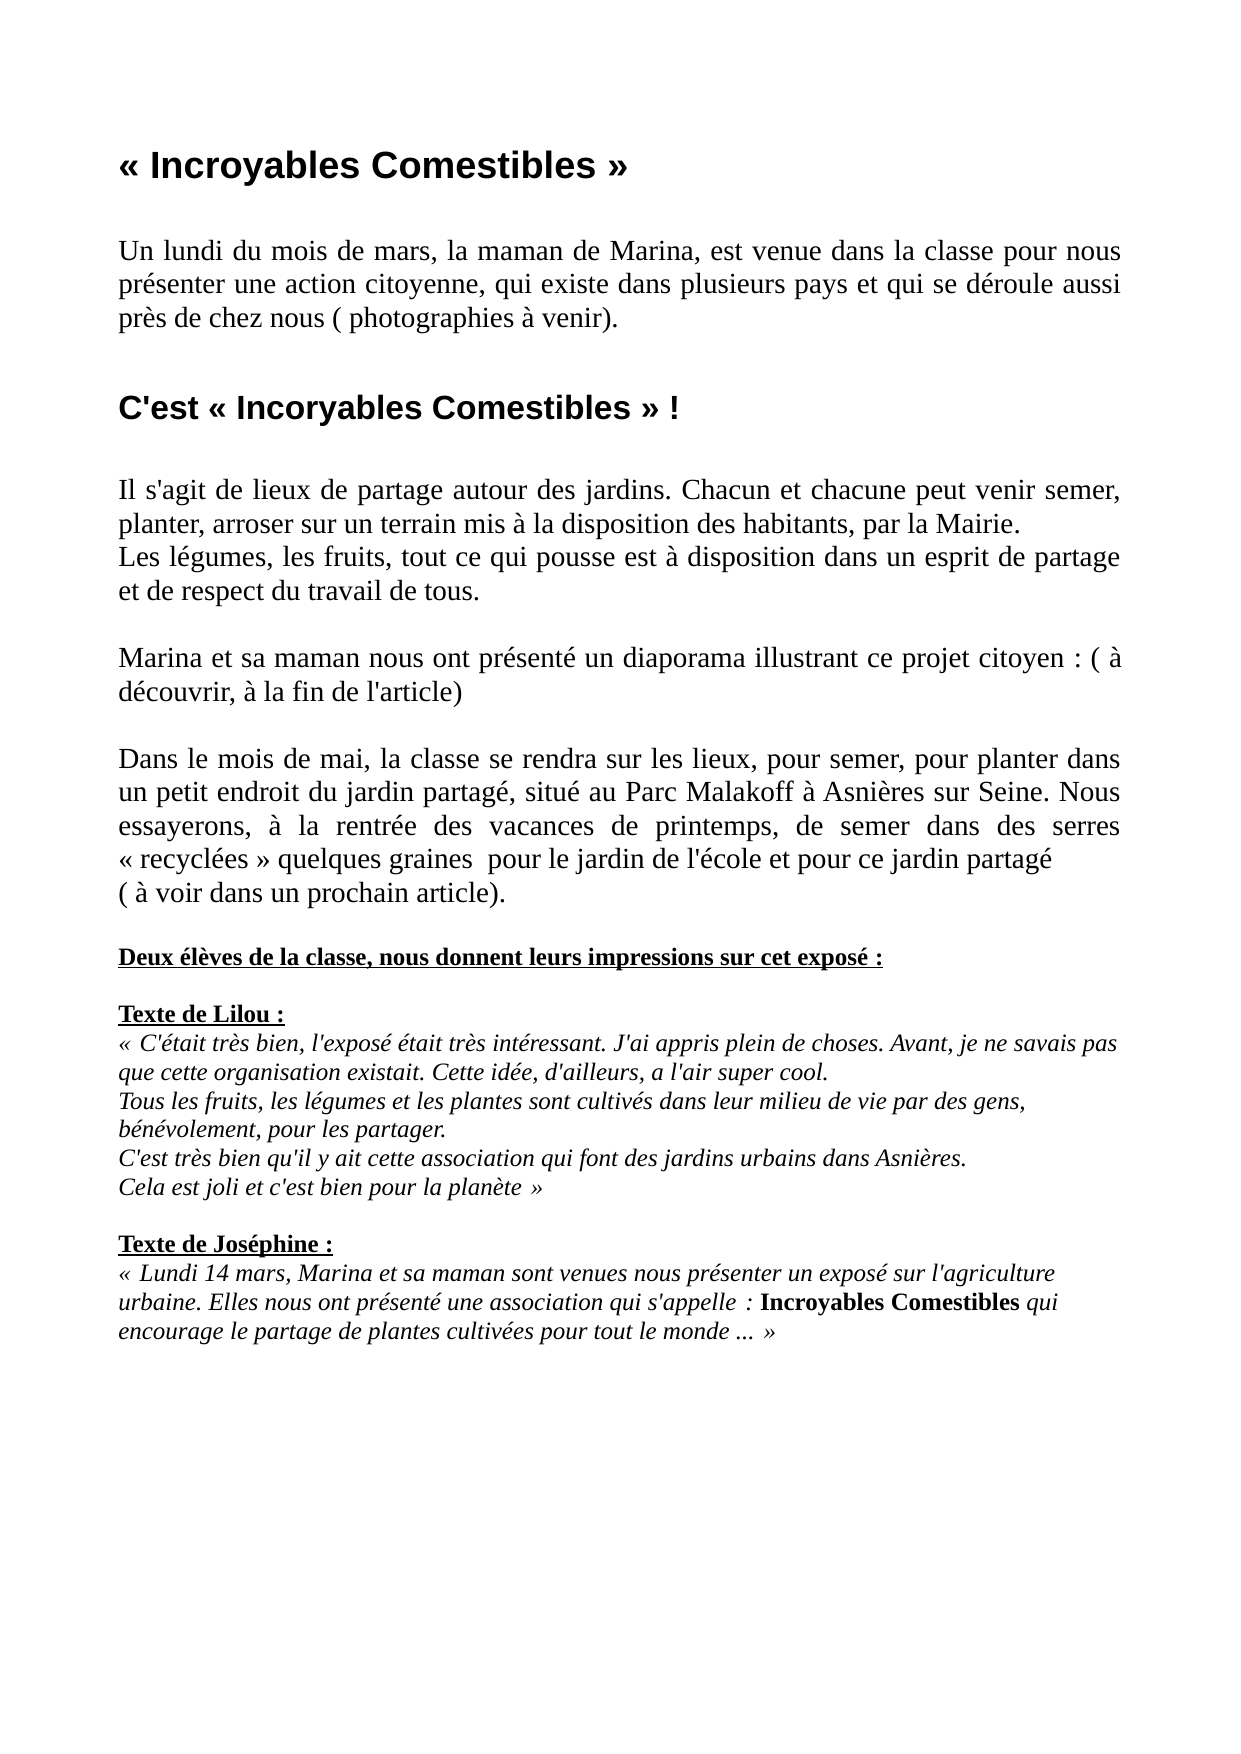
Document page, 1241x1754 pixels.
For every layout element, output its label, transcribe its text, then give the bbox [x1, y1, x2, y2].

text Un lundi du mois de mars, la maman de Marina, est venue dans la classe pour nous présenter une action citoyenne, qui existe dans plusieurs pays et qui se déroule aussi près de chez nous ( photographies à venir). [118, 233, 1122, 333]
subtitle C'est « Incoryables Comestibles » ! [118, 388, 1122, 426]
text « Lundi 14 mars, Marina et sa maman sont venues nous présenter un exposé sur l'agriculture urbaine. Elles nous ont présenté une association qui s'appelle : Incroyables Comestibles qui encourage le partage de plantes cultivées pour tout le monde ... » [118, 1258, 1122, 1344]
text Texte de Joséphine : [118, 1229, 1122, 1258]
text Texte de Lilou : [118, 999, 1122, 1028]
text Dans le mois de mai, la classe se rendra sur les lieux, pour semer, pour planter dans un petit endroit du jardin partagé, situé au Parc Malakoff à Asnières sur Seine. Nous essayerons, à la rentrée des vacances de printemps, de semer dans des serres « recyclées » quelques graines pour le jardin de l'école et pour ce jardin partagé [118, 741, 1122, 875]
text « C'était très bien, l'exposé était très intéressant. J'ai appris plein de choses. Avant, je ne savais pas que cette organisation existait. Cette idée, d'ailleurs, a l'air super cool. [118, 1028, 1122, 1086]
text Il s'agit de lieux de partage autour des jardins. Chacun et chacune peut venir semer, planter, arroser sur un terrain mis à la disposition des habitants, par la Mairie. [118, 472, 1122, 539]
text Deux élèves de la classe, nous donnent leurs impressions sur cet exposé : [118, 942, 1122, 971]
text Cela est joli et c'est bien pour la planète » [118, 1172, 1122, 1201]
text Les légumes, les fruits, tout ce qui pousse est à disposition dans un esprit de partage et de respect du travail de tous. [118, 539, 1122, 607]
text ( à voir dans un prochain article). [118, 875, 1122, 908]
text Marina et sa maman nous ont présenté un diaporama illustrant ce projet citoyen : ( à découvrir, à la fin de l'article) [118, 640, 1122, 707]
subtitle « Incroyables Comestibles » [118, 143, 1122, 187]
text Tous les fruits, les légumes et les plantes sont cultivés dans leur milieu de vie par des gens, bénévolement, pour les partager. [118, 1086, 1122, 1143]
text C'est très bien qu'il y ait cette association qui font des jardins urbains dans Asnières. [118, 1143, 1122, 1172]
